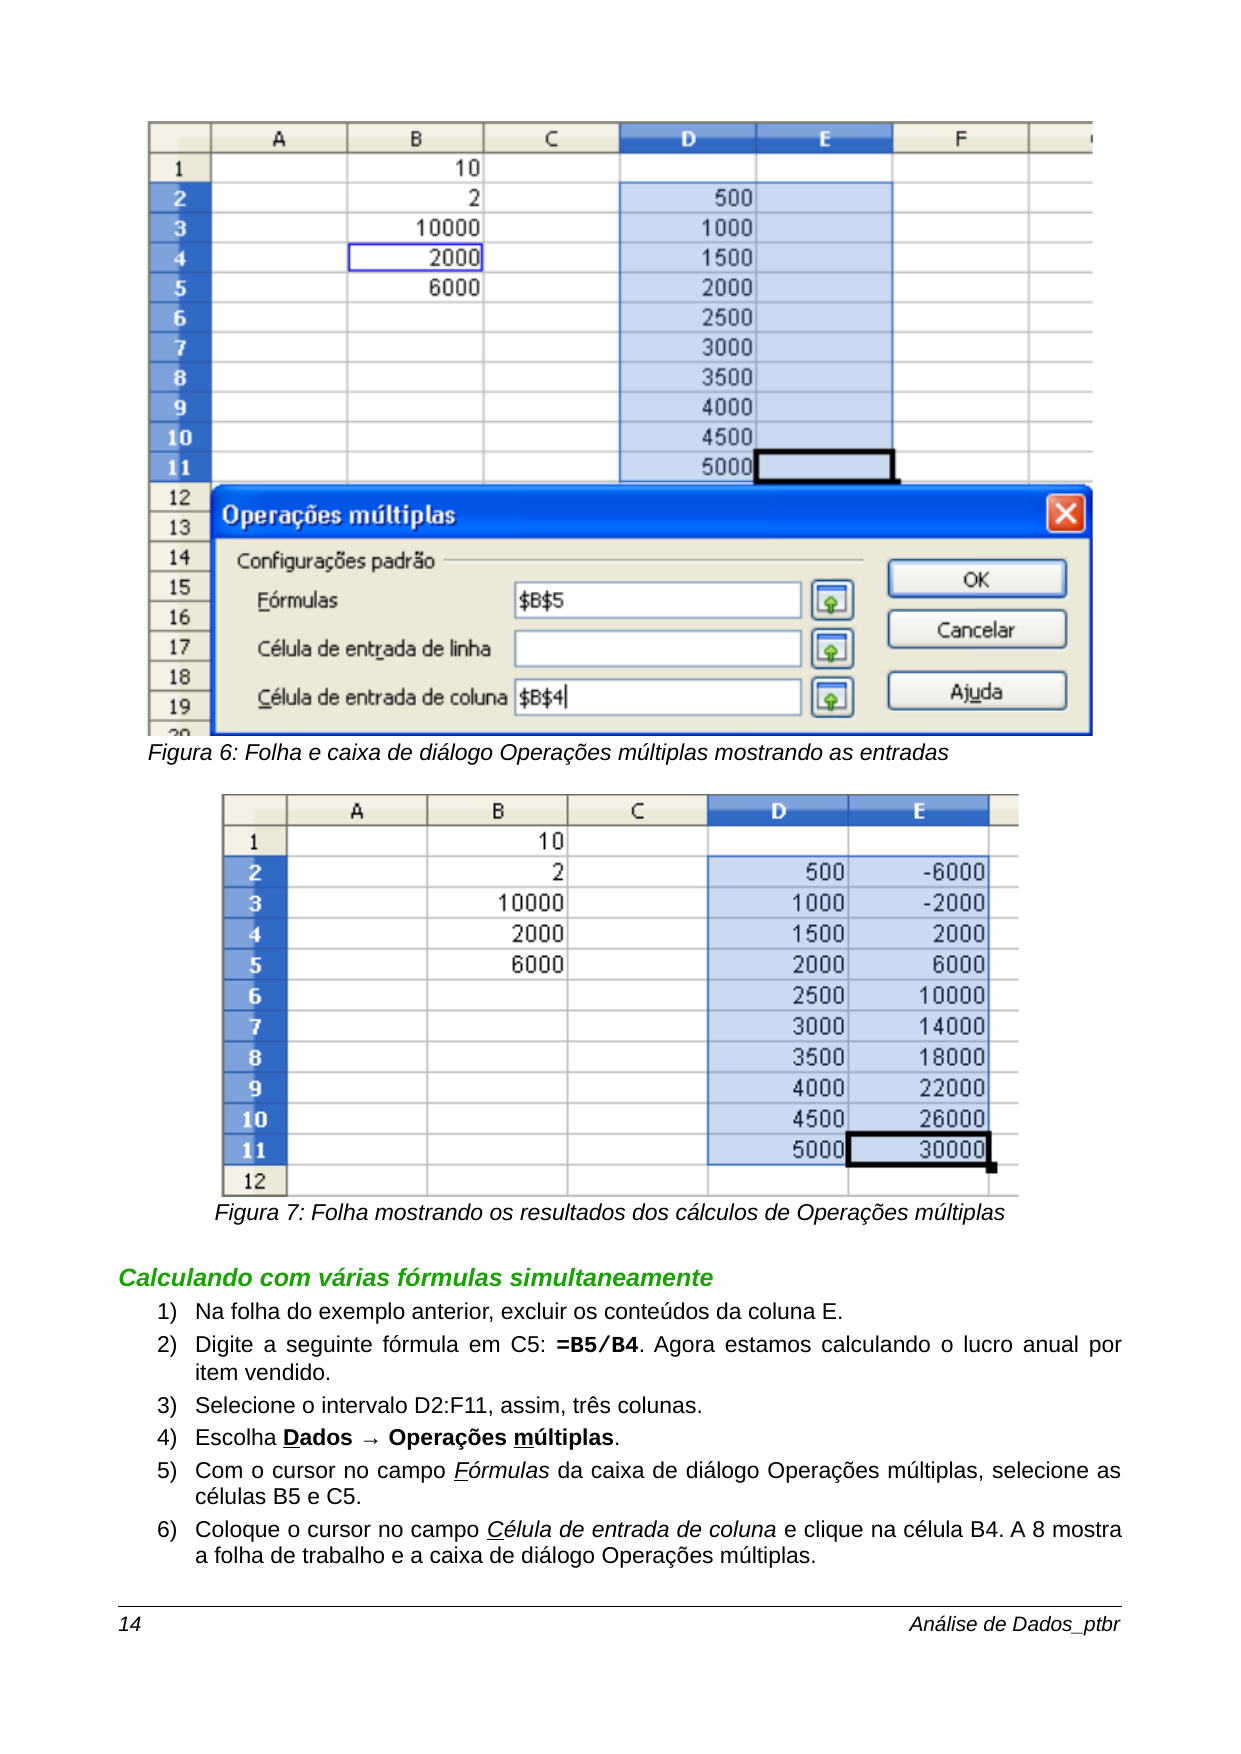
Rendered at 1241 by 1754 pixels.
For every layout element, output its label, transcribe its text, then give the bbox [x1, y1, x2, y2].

subtitle Calculando com várias fórmulas simultaneamente [118, 1263, 1122, 1292]
text Figura 6: Folha e caixa de diálogo Operações múltiplas mostrando as entradas [148, 736, 1093, 765]
picture [221, 794, 1019, 1197]
list Digite a seguinte fórmula em C5: =B5/B4. Agora estamos calculando o lucro anual por item vendido. [177, 1331, 1122, 1385]
list Selecione o intervalo D2:F11, assim, três colunas. [177, 1392, 1122, 1418]
text Figura 7: Folha mostrando os resultados dos cálculos de Operações múltiplas [214, 795, 1026, 1226]
list Coloque o cursor no campo Célula de entrada de coluna e clique na célula B4. A Figura 8 mostra a folha de trabalho e a caixa de diálogo Operações múltiplas. [177, 1516, 1122, 1568]
list Com o cursor no campo Fórmulas da caixa de diálogo Operações múltiplas, selecione as células B5 e C5. [177, 1457, 1122, 1509]
list Escolha Dados → Operações múltiplas. [177, 1424, 1122, 1451]
picture [147, 121, 1093, 736]
list Na folha do exemplo anterior, excluir os conteúdos da coluna E. [177, 1298, 1122, 1324]
